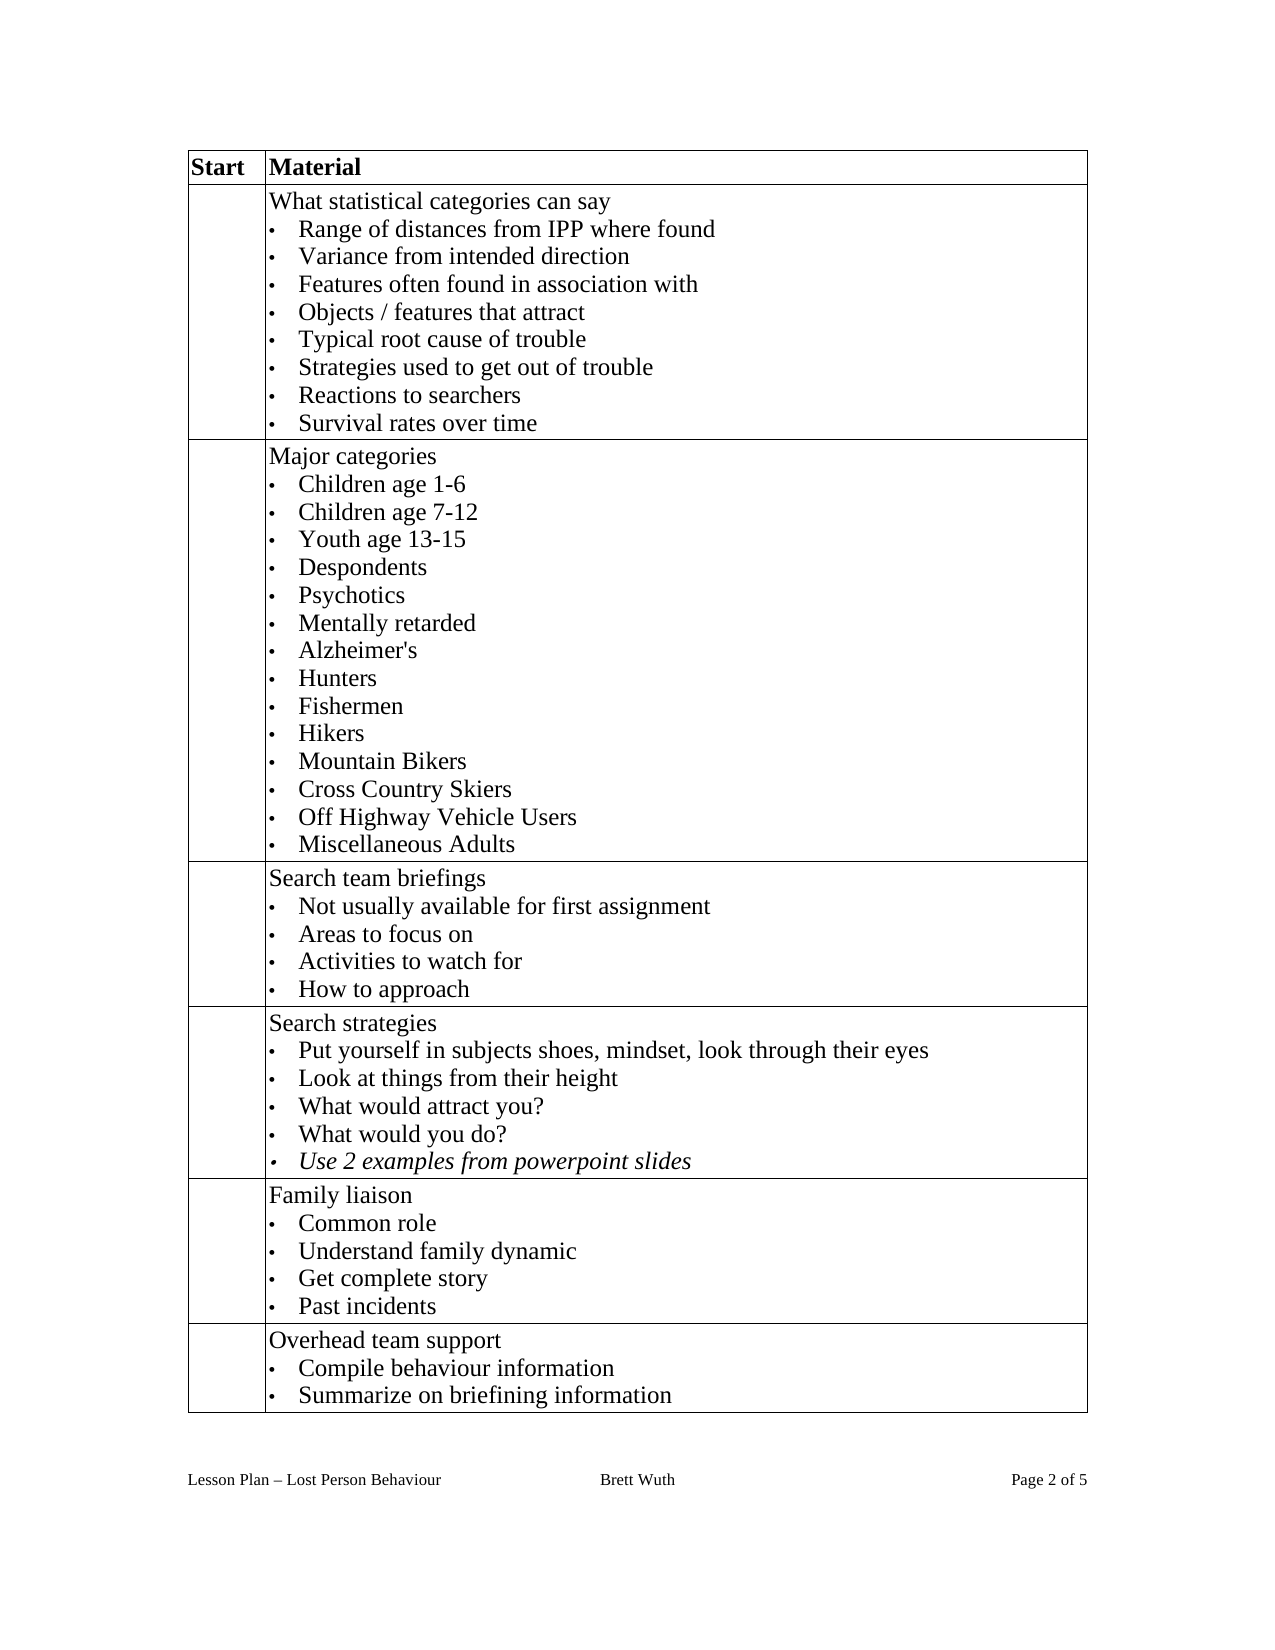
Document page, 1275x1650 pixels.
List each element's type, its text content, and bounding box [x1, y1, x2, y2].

table_cell Search team briefings Not usually available for first assignment Areas to focus on Activities to watch for How to approach [266, 862, 1087, 1006]
table_cell [189, 862, 265, 1006]
table_cell Major categories Children age 1-6 Children age 7-12 Youth age 13-15 Despondents Psychotics Mentally retarded Alzheimer's Hunters Fishermen Hikers Mountain Bikers Cross Country Skiers Off Highway Vehicle Users Miscellaneous Adults [266, 440, 1087, 861]
table_cell [189, 1324, 265, 1412]
table_cell [189, 185, 265, 439]
table_cell Overhead team support Compile behaviour information Summarize on briefining information [266, 1324, 1087, 1412]
table_cell [189, 1007, 265, 1178]
table_cell [189, 1179, 265, 1323]
table_cell What statistical categories can say Range of distances from IPP where found Variance from intended direction Features often found in association with Objects / features that attract Typical root cause of trouble Strategies used to get out of trouble Reactions to searchers Survival rates over time [266, 185, 1087, 439]
table_header Start [189, 151, 265, 184]
table_cell Family liaison Common role Understand family dynamic Get complete story Past incidents [266, 1179, 1087, 1323]
table_header Material [266, 151, 1087, 184]
table_cell [189, 440, 265, 861]
table_cell Search strategies Put yourself in subjects shoes, mindset, look through their eyes Look at things from their height What would attract you? What would you do? Use 2 examples from powerpoint slides [266, 1007, 1087, 1178]
